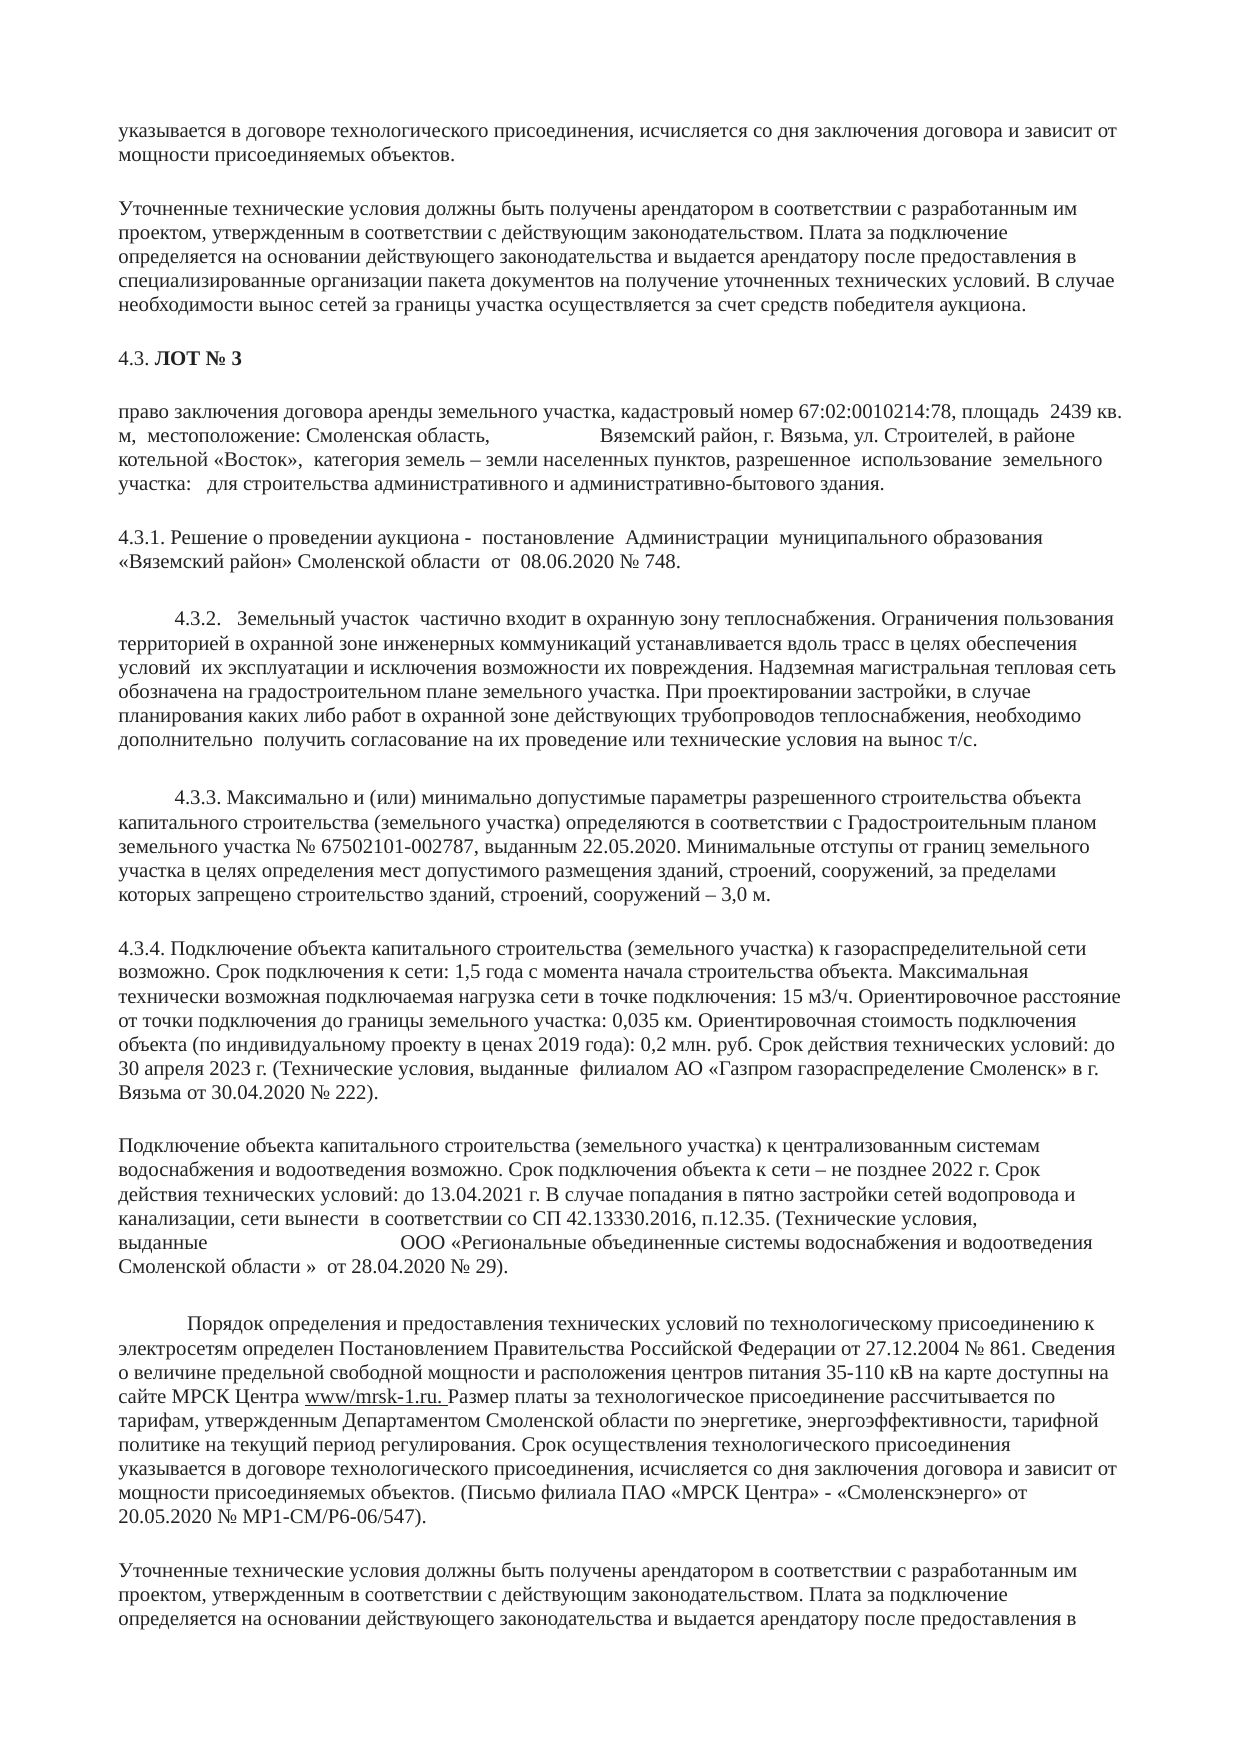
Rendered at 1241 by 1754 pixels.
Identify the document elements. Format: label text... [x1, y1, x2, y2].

table_cell 4. Предмет аукциона: 4.1. ЛОТ № 1 право заключения договора аренды земельного участка, кадастровый номер 67:02:0010270:1431, площадь 2741 кв. м, местоположение: Смоленская область, Вяземский район, г. Вязьма, ул. 25 Октября, в районе дома 38, категория земель – земли населенных пунктов, разрешенное использование земельного участка: коммунальное обслуживание. 4.1.1. Решение о проведении аукциона - постановление Администрации муниципального образования «Вяземский район» Смоленской области от 06.08.2020 № 1064. 4.1.2. Земельный участок частично входит в охранную зону газопровода, водоснабжения, водоотведения и линии электроосвещения. Ограничения пользования территорией в охранной зоне инженерных коммуникаций устанавливается вдоль трасс в целях обеспечения условий их эксплуатации и исключения возможности их повреждения. Через земельный участок проходят коммуникации: кабельная линия электропередач напряжением 10 кВ, имеющая охранную зону по 1 м в обе стороны от трассы прохождения. 4.1.3. Максимально и (или) минимально допустимые параметры разрешенного строительства объекта капитального строительства (земельного участка) определяются в соответствии с Градостроительным планом земельного участка № 67502101-002795, выданным 29.05.2020. Минимальные отступы от границ земельного участка в целях определения мест допустимого размещения зданий, строений, сооружений, за пределами которых запрещено строительство зданий, строений, сооружений – 3,0 м и 5,0 м. Максимальный процент застройки в границах земельного участка – 65%. Предельное количество этажей – 3, предельная высота зданий, строений, сооружений - 12 м. 4.1.4. Подключение объекта капитального строительства (земельного участка) к газораспределительной сети возможно. Срок подключения к сети: 1 год с момента начала строительства объекта. Максимальная технически возможная подключаемая нагрузка сети в точке подключения: 5 м3/ч. Ориентировочное расстояние от точки подключения до границы земельного участка: в границах земельного участка. Ориентировочная стоимость подключения объекта (по индивидуальному проекту в ценах 2019 года): 0,1 млн. руб. Срок действия технических условий: до 27 мая 2023 г. (Технические условия, выданные филиалом АО «Газпром газораспределение Смоленск» в г. Вязьма от 27.05.2020 № 232). Подключение объекта капитального строительства (земельного участка) к централизованным системам водоснабжения и водоотведения возможно. Срок подключения объекта к сети – не позднее 2022 г. Срок действия технических условий: до 15.05.2021 г. В случае попадания в пятно застройки сетей водопровода и канализации, сети вынести в соответствии со СП 42.13330.2016, п.12.35. (Технические условия, выданные ООО «Региональные объединенные системы водоснабжения и водоотведения Смоленской области » от 27.05.2020 № 32). Порядок определения и предоставления технических условий по технологическому присоединению к электросетям определен Постановлением Правительства Российской Федерации от 27.12.2004 № 861. Сведения о величине предельной свободной мощности и расположения центров питания 35-110 кВ на карте доступны на сайте МРСК Центра www/mrsk-1.ru. Размер платы за технологическое присоединение рассчитывается по тарифам, утвержденным Департаментом Смоленской области по энергетике, энергоэффективности, тарифной политике на текущий период регулирования. Срок осуществления технологического присоединения указывается в договоре технологического присоединения, исчисляется со дня заключения договора и зависит от мощности присоединяемых объектов. (Письмо филиала ПАО «МРСК Центра» - «Смоленскэнерго» от 29.07.2020 № МР1-СМ/Р6-34/827). Уточненные технические условия должны быть получены арендатором в соответствии с разработанным им проектом, утвержденным в соответствии с действующим законодательством. Плата за подключение определяется на основании действующего законодательства и выдается арендатору после предоставления в специализированные организации пакета документов на получение уточненных технических условий. В случае необходимости вынос сетей за границы участка осуществляется за счет средств победителя аукциона. 4.2. ЛОТ № 2: право заключения договора аренды земельного участка, кадастровый номер 67:02:0010303:45, площадь 9084 кв. м, местоположение: Смоленская область, Вяземский район, г. Вязьма, ул. Песочная, в районе нефтебазы, категория земель – земли населенных пунктов, разрешенное использование земельного участка: для размещения и обслуживания охраняемой площадки под складирование леса и пиломатериалов. 4.2.1. Решение о проведении аукциона - постановление Администрации муниципального образования «Вяземский район» Смоленской области от 07.08.2020 № 1068. 4.2.2. Земельный участок входит в защитную зону предприятий IV-V класса опасности. Предусмотреть полосу древесно-кустарниковых насаждений. Минимальную площадь озеленения следует принимать не более 15%. Земельный участок частично входит в охранную зону ВЛ. Ограничения пользования территорией в охранной зоне инженерных коммуникаций устанавливается вдоль трасс в целях обеспечения условий их эксплуатации и исключения возможности их повреждения. По границе земельного участка проходят коммуникации: воздушная линия электропередач напряжением 10кВ, имеющая охранную зону по 10м в обе стороны от трассы прохождения. 4.2.3. Максимально и (или) минимально допустимые параметры разрешенного строительства объекта капитального строительства (земельного участка) определяются в соответствии с Градостроительным планом земельного участка № 67502101-002774, выданным 26.03.2020. Минимальные отступы от границ земельного участка в целях определения мест допустимого размещения зданий, строений, сооружений, за пределами которых запрещено строительство зданий, строений, сооружений – 3,0 м и 5,0м. Максимальный процент застройки в границах земельного участка – 80 %. 4.2.4. Подключение объекта капитального строительства (земельного участка) к газораспределительной сети возможно. Срок подключения к сети: 1,5 года с момента начала строительства объекта. Максимальная технически возможная подключаемая нагрузка сети в точке подключения: 15 м3/ч. Ориентировочное расстояние от точки подключения до границы земельного участка: 0,05 км. Ориентировочная стоимость подключения объекта (по индивидуальному проекту в ценах 2020 года): 0,15 млн.руб. Срок действия технических условий: до 07.04.2023 г. (Технические условия, выданные филиалом АО «Газпром газораспределение Смоленск» в г. Вязьма от 07.04.2020 № 222). Подключение объекта капитального строительства (земельного участка) к централизованным системам холодного водоснабжения и водоотведения в данном районе отсутствует (Письмо ООО «Региональные объединенные системы водоснабжения и водоотведения Смоленской области » от 30.03.2020 № 268). Порядок определения и предоставления технических условий по технологическому присоединению к электросетям определен Постановлением Правительства Российской Федерации от 27.12.2004 № 861. Сведения о величине предельной свободной мощности и расположения центров питания 35-110 кВ на карте доступны на сайте МРСК Центра www/mrsk-1.ru. Размер платы за технологическое присоединение рассчитывается по тарифам, утвержденным Департаментом Смоленской области по энергетике, энергоэффективности, тарифной политике на текущий период регулирования. Срок осуществления технологического присоединения указывается в договоре технологического присоединения, исчисляется со дня заключения договора и зависит от мощности присоединяемых объектов. Уточненные технические условия должны быть получены арендатором в соответствии с разработанным им проектом, утвержденным в соответствии с действующим законодательством. Плата за подключение определяется на основании действующего законодательства и выдается арендатору после предоставления в специализированные организации пакета документов на получение уточненных технических условий. В случае необходимости вынос сетей за границы участка осуществляется за счет средств победителя аукциона. 4.3. ЛОТ № 3 право заключения договора аренды земельного участка, кадастровый номер 67:02:0010214:78, площадь 2439 кв. м, местоположение: Смоленская область, Вяземский район, г. Вязьма, ул. Строителей, в районе котельной «Восток», категория земель – земли населенных пунктов, разрешенное использование земельного участка: для строительства административного и административно-бытового здания. 4.3.1. Решение о проведении аукциона - постановление Администрации муниципального образования «Вяземский район» Смоленской области от 08.06.2020 № 748. 4.3.2. Земельный участок частично входит в охранную зону теплоснабжения. Ограничения пользования территорией в охранной зоне инженерных коммуникаций устанавливается вдоль трасс в целях обеспечения условий их эксплуатации и исключения возможности их повреждения. Надземная магистральная тепловая сеть обозначена на градостроительном плане земельного участка. При проектировании застройки, в случае планирования каких либо работ в охранной зоне действующих трубопроводов теплоснабжения, необходимо дополнительно получить согласование на их проведение или технические условия на вынос т/с. 4.3.3. Максимально и (или) минимально допустимые параметры разрешенного строительства объекта капитального строительства (земельного участка) определяются в соответствии с Градостроительным планом земельного участка № 67502101-002787, выданным 22.05.2020. Минимальные отступы от границ земельного участка в целях определения мест допустимого размещения зданий, строений, сооружений, за пределами которых запрещено строительство зданий, строений, сооружений – 3,0 м. 4.3.4. Подключение объекта капитального строительства (земельного участка) к газораспределительной сети возможно. Срок подключения к сети: 1,5 года с момента начала строительства объекта. Максимальная технически возможная подключаемая нагрузка сети в точке подключения: 15 м3/ч. Ориентировочное расстояние от точки подключения до границы земельного участка: 0,035 км. Ориентировочная стоимость подключения объекта (по индивидуальному проекту в ценах 2019 года): 0,2 млн. руб. Срок действия технических условий: до 30 апреля 2023 г. (Технические условия, выданные филиалом АО «Газпром газораспределение Смоленск» в г. Вязьма от 30.04.2020 № 222). Подключение объекта капитального строительства (земельного участка) к централизованным системам водоснабжения и водоотведения возможно. Срок подключения объекта к сети – не позднее 2022 г. Срок действия технических условий: до 13.04.2021 г. В случае попадания в пятно застройки сетей водопровода и канализации, сети вынести в соответствии со СП 42.13330.2016, п.12.35. (Технические условия, выданные ООО «Региональные объединенные системы водоснабжения и водоотведения Смоленской области » от 28.04.2020 № 29). Порядок определения и предоставления технических условий по технологическому присоединению к электросетям определен Постановлением Правительства Российской Федерации от 27.12.2004 № 861. Сведения о величине предельной свободной мощности и расположения центров питания 35-110 кВ на карте доступны на сайте МРСК Центра www/mrsk-1.ru. Размер платы за технологическое присоединение рассчитывается по тарифам, утвержденным Департаментом Смоленской области по энергетике, энергоэффективности, тарифной политике на текущий период регулирования. Срок осуществления технологического присоединения указывается в договоре технологического присоединения, исчисляется со дня заключения договора и зависит от мощности присоединяемых объектов. (Письмо филиала ПАО «МРСК Центра» - «Смоленскэнерго» от 20.05.2020 № МР1-СМ/Р6-06/547). Уточненные технические условия должны быть получены арендатором в соответствии с разработанным им проектом, утвержденным в соответствии с действующим законодательством. Плата за подключение определяется на основании действующего законодательства и выдается арендатору после предоставления в специализированные организации пакета документов на получение уточненных технических условий. В случае необходимости вынос сетей за границы участка осуществляется за счет средств победителя аукциона. 4.4. ЛОТ № 4 право заключения договора аренды земельного участка, кадастровый номер 67:02:0011701:466, площадь 103 кв. м, местоположение: Смоленская область, Вяземский район, г. Вязьма, ул. Воинов-интернационалистов, в районе ГСК «Березы-1», категория земель – земли населенных пунктов, разрешенное использование земельного участка: объекты гаражного строительства. 4.4.1. Решение о проведении аукциона - постановление Администрации муниципального образования «Вяземский район» Смоленской области от 07.08.2020 № 1070. 4.4.2. По границе земельного участка проходят коммуникации, принадлежащие филиалу ПАО «МРСК Центра» - «Смоленскэнерго», кабельная линия электропередач напряжением 10 кВ, имеющая охранную зону по 1 м в обе стороны от трассы прохождения, а также кабельная линия связи. Для уточнения прохождения кабельных линий через земельный участок необходимо вызвать на место представителя Вяземского РЭС филиала ПАО «МРСК Центра» - «Смоленскэнерго» и СДТУ восточного участка. 4.4.3. Максимально и (или) минимально допустимые параметры разрешенного строительства объекта капитального строительства (земельного участка) определяются в соответствии с Градостроительным планом земельного участка № 67502101-002786, выданным 22.05.2020. Максимальный процент застройки в границах земельного участка – 80%. 4.4.4. Подключение объекта капитального строительства (земельного участка) к газораспределительной сети возможно. Срок подключения к сети: 1,5 года с момента начала строительства объекта. Максимальная технически возможная подключаемая нагрузка сети в точке подключения: 15 м3/ч. Ориентировочное расстояние от точки подключения до границы земельного участка: 0,035 км. Ориентировочная стоимость подключения объекта (по индивидуальному проекту в ценах 2019 года): 0,2 млн. руб. Срок действия технических условий: до 30 апреля 2023 г. (Технические условия, выданные филиалом АО «Газпром газораспределение Смоленск» в г. Вязьма от 30.04.2020 № 223). Подключение объекта капитального строительства (земельного участка) к централизованным системам холодного водоснабжения и водоотведения в данном районе отсутствует (Письмо ООО «Региональные объединенные системы водоснабжения и водоотведения Смоленской области » от 27.04.2020 № 335). Порядок определения и предоставления технических условий по технологическому присоединению к электросетям определен Постановлением Правительства Российской Федерации от 27.12.2004 № 861. Сведения о величине предельной свободной мощности и расположения центров питания 35-110 кВ на карте доступны на сайте МРСК Центра www/mrsk-1.ru. Размер платы за технологическое присоединение рассчитывается по тарифам, утвержденным Департаментом Смоленской области по энергетике, энергоэффективности, тарифной политике на текущий период регулирования. Срок осуществления технологического присоединения указывается в договоре технологического присоединения, исчисляется со дня заключения договора и зависит от мощности присоединяемых объектов (Письмо филиала ПАО «МРСК Центра» - «Смоленскэнерго» от 25.08.2020 № МР1-СМ/42/5740). Уточненные технические условия должны быть получены арендатором в соответствии с разработанным им проектом, утвержденным в соответствии с действующим законодательством. Плата за подключение определяется на основании действующего законодательства и выдается арендатору после предоставления в специализированные организации пакета документов на получение уточненных технических условий. В случае необходимости вынос сетей за границы участка осуществляется за счет средств победителя аукциона. 4.5. ЛОТ № 5 право заключения договора аренды земельного участка, кадастровый номер 67:02:0010419:48, площадь 1967 кв. м, местоположение: Смоленская область, Вяземский район, г. Вязьма, ул. Панино, категория земель – земли населенных пунктов, разрешенное использование земельного участка: производственная деятельность. 4.5.1. Решение о проведении аукциона - постановление Администрации муниципального образования «Вяземский район» Смоленской области от 06.08.2020 № 1059. 4.5.2. Земельный участок входит в защитную зону предприятий V класса опасности. Необходимо предусмотреть полосу древесно-кустарниковых насаждений. Минимальную площадь озеленения следует принимать не более 15%. Земельный участок частично входит в охранную зону газопровода, ВЛ. Ограничения пользования территорией в охранной зоне инженерных коммуникаций устанавливаются вдоль трасс в целях обеспечения условий их эксплуатации и исключения возможности их повреждения. В районе земельного участка проходят коммуникации, принадлежащие филиалу ПАО «МРСК Центра» - «Смоленскэнерго», воздушная линия напряжением 35 кВ, а также воздушная линия напряжением 10 кВ, имеющая охранные зоны по 15 м и 10 м соответственно по обе стороны линии электропередачи от крайних проводов. 4.5.3. Максимально и (или) минимально допустимые параметры разрешенного строительства объекта капитального строительства (земельного участка) определяются в соответствии с Градостроительным планом земельного участка № 67502101-002772, выданным 23.03.2020. Минимальные отступы от границ земельного участка в целях определения мест допустимого размещения зданий, строений, сооружений, за пределами которых запрещено строительство зданий, строений, сооружений – 3,0 м. Максимальный процент застройки в границах земельного участка – 80%. 4.5.4. Подключение объекта капитального строительства (земельного участка) к газораспределительной сети возможно. Срок подключения к сети: 1 год с момента начала строительства объекта. Максимальная технически возможная подключаемая нагрузка сети в точке подключения: 300 м3/ч. Ориентировочное расстояние от точки подключения до границы земельного участка: 0,18 км. Ориентировочная стоимость подключения объекта (по индивидуальному проекту в ценах 2019 года): 1 млн. руб. Срок действия технических условий: до 19 марта 2023 г. (Технические условия, выданные филиалом АО «Газпром газораспределение Смоленск» в г. Вязьма от 19.03.2020 № 234). Подключение объекта капитального строительства (земельного участка) к централизованным системам холодного водоснабжения и водоотведения в данном районе отсутствует (Письмо ООО «Региональные объединенные системы водоснабжения и водоотведения Смоленской области » от 02.04.2020 № 276). Порядок определения и предоставления технических условий по технологическому присоединению к электросетям определен Постановлением Правительства Российской Федерации от 27.12.2004 № 861. Сведения о величине предельной свободной мощности и расположения центров питания 35-110 кВ на карте доступны на сайте МРСК Центра www/mrsk-1.ru. Размер платы за технологическое присоединение рассчитывается по тарифам, утвержденным Департаментом Смоленской области по энергетике, энергоэффективности, тарифной политике на текущий период регулирования. Срок осуществления технологического присоединения указывается в договоре технологического присоединения, исчисляется со дня заключения договора и зависит от мощности присоединяемых объектов. (Письмо филиала ПАО «МРСК Центра» - «Смоленскэнерго» от 21.05.2020 № МР1-СМ/Р6-555). Уточненные технические условия должны быть получены арендатором в соответствии с разработанным им проектом, утвержденным в соответствии с действующим законодательством. Плата за подключение определяется на основании действующего законодательства и выдается арендатору после предоставления в специализированные организации пакета документов на получение уточненных технических условий. В случае необходимости вынос сетей за границы участка осуществляется за счет средств победителя аукциона. 5. Срок аренды: 5.1. По ЛОТУ № 1 – 10 лет. 5.2. По ЛОТУ № 2 – 10 лет. 5.3. По ЛОТУ № 3 – 10 лет. 5.4. По ЛОТУ № 4 – 10 лет. 5.5. По ЛОТУ № 5 – 10 лет. 6. Осмотр земельных участков осуществляется претендентами самостоятельно, а при необходимости с привлечением работника Администрации МО «Вяземский район» Смоленской области, в согласованное с данным работником время. 7. Начальная цена предмета аукциона: 7.1. По ЛОТУ № 1 – 49 670 (Сорок девять тысяч шестьсот семьдесят) рублей. 7.2. По ЛОТУ № 2 – 139 076 (Сто тридцать девять тысяч семьдесят шесть) рублей. 7.3. По ЛОТУ № 3 – 121 606 (Сто двадцать одна тысяча шестьсот шесть) рублей. 7.4. По ЛОТУ № 4 – 5 135 (Пять тысяч сто тридцать пять) рублей. 7.5. По ЛОТУ № 5 – 14 962 (Четырнадцать тысяч девятьсот шестьдесят два) рубля. 8. «Шаг аукциона»: 8.1. По ЛОТУ № 1 - 1 490 (Одна тысяча четыреста девяносто) рублей. 8.2. По ЛОТУ № 2 – 4 170 (Четыре тысячи сто семьдесят) рублей. 8.3. По ЛОТУ № 3 – 3 640 (Три тысячи шестьсот сорок) рублей. 8.4. По ЛОТУ № 4 – 150 (Сто пятьдесят) рублей. 8.5. По ЛОТУ № 5 – 440 (Четыреста сорок) рублей. 9. В обеспечение обязательств по оплате права заключения договора аренды земельного участка претенденты вносят задаток в размере: 9.1. По ЛОТУ № 1 - 49 670 (Сорок девять тысяч шестьсот семьдесят) рублей без учета НДС. 9.2. По ЛОТУ № 2 – 139 076 (Сто тридцать девять тысяч семьдесят шесть) рублей без учета НДС. 9.3. По ЛОТУ № 3 – 121 606 (Сто двадцать одна тысяча шестьсот шесть) рублей без учета НДС. 9.4. По ЛОТУ № 4 – 5 135 (Пять тысяч сто тридцать пять) рублей без учета НДС. 9.5. По ЛОТУ № 5 – 14 962 (Четырнадцать тысяч девятьсот шестьдесят два) рубля без учета НДС. Задаток перечисляется на расчетный счет Организатора аукциона по следующим реквизитам: УФК по Смоленской области (комитет имущественных отношений Администрации муниципального образования «Вяземский район» Смоленской области л/с 05633D00450) ИНН 6722000650, КПП 672201001, расчетный счет 40302810545253020001 Отделение Смоленск город Смоленск БИК 046614001. Задаток должен поступить на указанный счет не позднее 02 ноября 2020 года до 13-00. В течение трех рабочих дней со дня подписания протокола о результатах аукциона организатор аукциона обязан возвратить задатки лицам, участвовавшим в аукционе, но не победившим в нем. 10. Заявки подаются по форме согласно приложению № 1. Прием заявок и документов осуществляется в рабочие дни с 9-00 до 13-00 и с 14-00 до 16-30 по московскому времени по адресу: Смоленская область, г. Вязьма, ул. 25 Октября, д. 11, здание Администрации, комитет имущественных отношений, каб. 411, 4-й этаж. Контактные телефоны: 8(48131) 4-22-43, 2-37-91. Один заявитель имеет право подать только одну заявку. Дата начала приема заявок на участие в аукционе: 02 октября 2020 г. Дата и время окончания приема заявок на участие в аукционе: 02 ноября 2020 г. в 13-00. Заявки подаются и принимаются одновременно с полным комплектом требуемых для участия в аукционе документов. Каждая заявка, поступившая в установленный срок, регистрируется организатором в журнале регистрации заявок на участие в аукционе в порядке их поступления. Заявка на участие в аукционе, поступившая по истечении срока приема заявок, возвращается заявителю в день ее поступления. Заявитель имеет право отозвать принятую организатором аукциона заявку на участие в аукционе до дня окончания срока приема заявок, уведомив об этом в письменной форме организатора аукциона. Организатор аукциона обязан возвратить заявителю внесенный им задаток в течение трех рабочих дней со дня поступления уведомления об отзыве заявки. В случае отзыва заявки заявителем позднее дня окончания срока приема заявок задаток возвращается в порядке, установленном для участников аукциона. 03 ноября 2020 г. в 12-00 по московскому времени по адресу: Смоленская область, г. Вязьма, ул. 25 Октября, д. 11, здание Администрации, комитет имущественных отношений, каб. 411, 4-й этаж, организатор аукциона рассматривает заявки и документы претендентов, устанавливает факт поступления от претендентов задатков на основании выписки (выписок) с соответствующего счета (счетов). По результатам рассмотрения документов организатор аукциона принимает решение о признании претендентов участниками аукциона или об отказе в допуске претендентов к участию в аукционе, которое оформляется протоколом. 11. Перечень документов, подаваемых претендентами: 1) заявка на участие в аукционе по установленной форме согласно приложению № 1 (в двух экземплярах); 2) копии документов, удостоверяющих личность заявителя (для граждан); 3) надлежащим образом заверенный перевод на русский язык документов о государственной регистрации юридического лица в соответствии с законодательством иностранного государства в случае, если заявителем является иностранное юридическое лицо; 4) платежный документ с отметкой банка об исполнении, подтверждающий внесение претендентом задатка. 12. Аукцион начинается в установленный в настоящем извещении день, час и месте. Победителем аукциона признается участник, предложивший наибольший размер ежегодной арендной платы за земельный участок. Результаты аукциона оглашаются 05 ноября 2020 по адресу: Смоленская область, г. Вязьма, ул. 25 Октября, д. 11, здание Администрации, актовый зал, всем присутствующим на аукционе и оформляются протоколом о результатах аукциона. Уполномоченный орган направляет победителю аукциона или единственному принявшему участие в аукционе его участнику три экземпляра подписанного проекта договора аренды земельного участка в десятидневный срок со дня составления протокола о результатах аукциона. При этом размер ежегодной арендной платы по договору аренды земельного участка определяется в размере, предложенном победителем аукциона, или в случае заключения указанного договора с единственным принявшим участие в аукционе его участником устанавливается в размере, равном начальной цене предмета аукциона. Победитель аукциона перечисляет ежегодный размер арендной платы за земельный участок в порядке и сроки, установленные договором аренды земельного участка (проект договора аренды - приложение № 2). 13. Организатор аукциона принимает решение об отказе в проведении аукциона в случае выявления обстоятельств, предусмотренных пунктом 8 статьи 39.11 Земельного кодекса РФ. Извещение об отказе в проведении аукциона размещается в течение трех дней со дня принятия данного решения на сайте: www.mgorv.ru , на официальном сайте Российской Федерации в сети «Интернет» www.torgi.gov.ru. Организатор аукциона в течение трех дней со дня принятия решения об отказе в проведении аукциона обязан известить участников аукциона об отказе в проведении аукциона и возвратить его участникам внесенные задатки. 14. Все вопросы, не нашедшие отражения в настоящем извещении, регулируются документацией об аукционе и законодательством Российской Федерации. Приложение № 1 в Комитет имущественных отношений Администрации муниципального образования «Вяземский район» Смоленской области ЗАЯВКА НА УЧАСТИЕ В АУКЦИОНЕ Заявитель____________________________________________________________________________________________________________________________________________________________, именуемый далее Претендент, в лице ______________________________________________, принимая решение об участии в аукционе на право заключения договора аренды земельного участка площадью_______________кв.м., с кадастровым номером __________________________________,расположенного по адресу:_________________ ________________________________________________________________________________, для цели ________________________________________________________________________ с начальной ценой ______________________, «шаг» аукциона ___________________, обязуется: 1.Соблюдать условия проведения аукциона, содержащиеся в извещении о проведении аукциона от _______ _______________ 2020 г., а также порядок организации и проведения аукционов, установленный ст. 39.11, 39.12 Земельного кодекса Российской Федерации. 2.В случае признания победителем аукциона заключить с Организатором аукциона договор аренды земельного участка в течение тридцати дней со дня направления победителю аукциона проектов указанного договора. 3.Уплатить ежегодную арендную плату, установленную по результатам аукциона, в сроки, определяемые договором аренды земельного участка. Адрес и банковские реквизиты Претендента (с указанием реквизитов счета для возврата задатка): Подпись Претендента__________________________________________________________ М.П. ____час. ______мин. «___»___________2020г. Даю добровольное согласие уполномоченным должностным лицам Администрации муниципального образования «Вяземский район» Смоленской области, расположенной по адресу: Смоленская область, г. Вязьма, ул. 25 Октября, д. 11, здание Администрации, комитет имущественных отношений, кабинет 411, на обработку моих персональных данных, то есть на совершение действий, предусмотренных п. 3 ст. 3 Федерального закона от 27.07.2006 N 152-ФЗ "О персональных данных" Подпись Претендента__________________________________________________________ М.П. Заявка принята Организатором аукциона: ____ час. ____ мин. «___»______________2020 г. Подпись уполномоченного лица Организатора аукциона _________________________ Приложение № 2 проект ДОГОВОР АРЕНДЫ ЗЕМЛИ № __ г. Вязьма Смоленской области от «__» _______ 2020 г. Администрация муниципального образования «Вяземский район» Смоленской области, от имени которой на основании решения Вяземского Совета народных депутатов от 23.01.2002 г. № 1 и Положения о комитете имущественных отношений Администрации муниципального образования «Вяземский район» Смоленской области, утвержденного решением Вяземского районного Совета депутатов от 21.02.2007 № 5, выступает комитет имущественных отношений Администрации муниципального образования «Вяземский район» Смоленской области в лице председателя комитета Коломацкой Жанны Ивановны, именуемая в дальнейшем «Арендодатель», с одной стороны, и _____________(ФИО (наименование), данные арендатора), победитель аукциона на право заключения договора аренды земельного участка, состоявшегося ________, именуемый в дальнейшем «Арендатор», с другой стороны, вместе именуемые в дальнейшем «Стороны», заключили настоящий договор аренды земельного участка (далее – Договор) о нижеследующем: 1. Предмет договора и общие положения 1.1. Предметом Договора является земельный участок из категории земель____, площадью ____ метров квадратных, с кадастровым номером ___________, расположенный по адресу: Смоленская область, Вяземский район, _______________ (далее по тексту – «Участок»), предоставляемый в аренду на основании протокола о результатах аукциона от «__»_____2020 г., разрешенное использование: ________. 1.2. Настоящий Договор заключается на ____ лет до ____г. и вступает в силу со дня его государственной регистрации. Условия настоящего Договора распространяются на взаимоотношения сторон, возникшие с ____ года. 1.3. Арендодатель предоставляет, а Арендатор принимает в аренду земельный Участок. Предоставление Участка в аренду не влечет передачу прав собственности на него. 2. Платежи по договору 2.1. Размер арендной платы определен по итогам аукциона, состоявшегося ______________, в виде ежегодного размера арендной платы и составляет ________ рублей. 2.2. Размер арендной платы за 2020 и последующие годы аренды земельного участка определяется по результатам аукциона и рассчитывается по формуле, приведенной в приложении № 1 к Договору. Сумма внесенного задатка засчитывается в счет арендной платы по договору. 2.3. Арендная плата перечисляется Арендатором ежеквартально до 20 числа последнего месяца текущего квартала. В случае направления Арендатору письменного предупреждения в связи с неисполнением им обязательства по внесению арендной платы, он обязан внести арендную плату в течение пяти рабочих дней со дня получения такого предупреждения. 2.4. Платежи по арендной плате вносятся на р/с № 40101810545250000005, отделение Смоленск г. Смоленск, БИК 046614001, ИНН 6722000650, КПП 672201001, ОКТМО 66605101 (Вяземское городское поселение), получатель УФК по Смоленской области (комитет имущественных отношений Администрации муниципального образования «Вяземский район» Смоленской области л/с 04633D00440), код:---. 3. Права и обязанности сторон 3.1. Арендодатель имеет право: 3.1.1. Требовать досрочного расторжения Договора: - при использовании земельного участка не в соответствии с видом разрешенного использования, а также при использовании способами, приводящими к его порче, - при невнесении арендной платы в общей сумме более чем за 3 месяца, - при нарушении других условий Договора. 3.1.2. На беспрепятственный доступ на территорию арендуемого земельного участка с целью его осмотра на предмет соблюдения условий Договора. 3.1.3. На возмещение убытков, причиненных ухудшением качества Участка и экологической обстановки в результате хозяйственной деятельности Арендатора, а также по иным основаниям, предусмотренным законодательством Российской Федерации. 3.2. Арендодатель обязан: 3.2.1. Выполнять в полном объеме все условия Договора. 3.2.2. Передать Арендатору Участок по акту приема-передачи. 3.3. Арендатор имеет право: 3.3.1. Использовать Участок на условиях, установленных Договором. 3.4. Арендатор обязан: 3.4.1. Принять у Арендодателя Участок по акту приема-передачи. 3.4.2. Выполнять в полном объеме все условия Договора. 3.4.3. Использовать Участок в соответствии с установленным видом разрешенного использования. 3.4.4. Уплачивать в размере и на условиях, установленных Договором, арендную плату. 3.4.5. Обеспечить Арендодателю (его законным представителям) беспрепятственный доступ на Участок по их требованию. 3.4.6. Обеспечить допуск представителей собственников линейных объектов или представителей организаций, осуществляющих эксплуатацию линейных объектов, к данным объектам в целях обеспечения их безопасности. 3.4.7. Не допускать действий, приводящих к ухудшению экологической обстановки на арендуемом земельном участке и прилегающих к нему территориях, а также выполнять работы по благоустройству территории. 3.4.8. Письменно в десятидневный срок уведомить Арендодателя об изменении своих реквизитов. 3.4.9. По окончании срока действия Договора или его расторжении привести Участок в состояние, пригодное для дальнейшего использования, не хуже первоначального. 3.5. Арендодатель и Арендатор имеют иные права и несут иные обязанности, установленные законодательством Российской Федерации. 4. Ответственность сторон 4.1. За нарушение условий настоящего Договора стороны несут ответственность в соответствии с действующим законодательством Российской Федерации. 4.2. За нарушение срока внесения арендной платы по Договору Арендатор выплачивает Арендодателю пени в размере 0,03 % от неуплаченной суммы за каждый календарный день просрочки. 4.3. В случае невнесения более двух раз подряд арендной платы по истечении установленного Договором срока платежа по требованию Арендодателя договор аренды может быть расторгнут в одностороннем порядке. Изменение и прекращение действия договора 5.1. Условия Договора могут быть изменены по соглашению сторон в соответствии с действующим законодательством Российской Федерации. 5.2. Все изменения и дополнения к Договору действительны, если они совершены в письменной форме, подписаны уполномоченными на то представителями обеих сторон и зарегистрированы в органе, осуществляющем государственную регистрацию прав на недвижимое имущество и сделок с ним на территории Смоленской области. 5.3. Внесение изменений в Договор в части изменения вида разрешенного использования земельного участка не допускается. 5.4. Договор прекращает свое действие: - по взаимному соглашению сторон; - по решению суда; - по иным основаниям, предусмотренным действующим договором и законодательством Российской Федерации. 6. Заключительные положения 6.1. Арендатор удовлетворен качественным состоянием Участка, установленным путем его осмотра перед заключением настоящего Договора, и не обнаружил при осмотре каких-либо недостатков, о которых ему не сообщил Арендодатель. 6.2. До подписания настоящего Договора Участок никому не продан, не подарен, не заложен, не обременен правами третьих лиц, в споре и под арестом (запрещением) не стоит. 6.3. Все споры между сторонами рассматриваются в соответствии с действующим законодательством, с соблюдением претензионного порядка и при не достижении взаимоприемлемого решения спорных вопросов обращением за разрешением спора в Арбитражный суд. 6.4. Расходы по государственной регистрации настоящего Договора оплачивает Арендатор. 6.5. Настоящий Договор составлен и подписан в 3-х экземплярах, имеющих равную юридическую силу, по одному для каждой из Сторон и один для хранения в Управлении Федеральной службы государственной регистрации, кадастра и картографии по Смоленской области. 7. Реквизиты и подписи сторон Приложение № 1 к договору аренды земли от «__»_________2020 г. №__ Расчет арендной платы: Ап= Аеп х d/365, где Ап – размер арендной платы, Аеп –ежегодный размер арендной платы, определенный по результатам аукциона d – количество дней аренды Подлежит к оплате: [118, 118, 1122, 1630]
